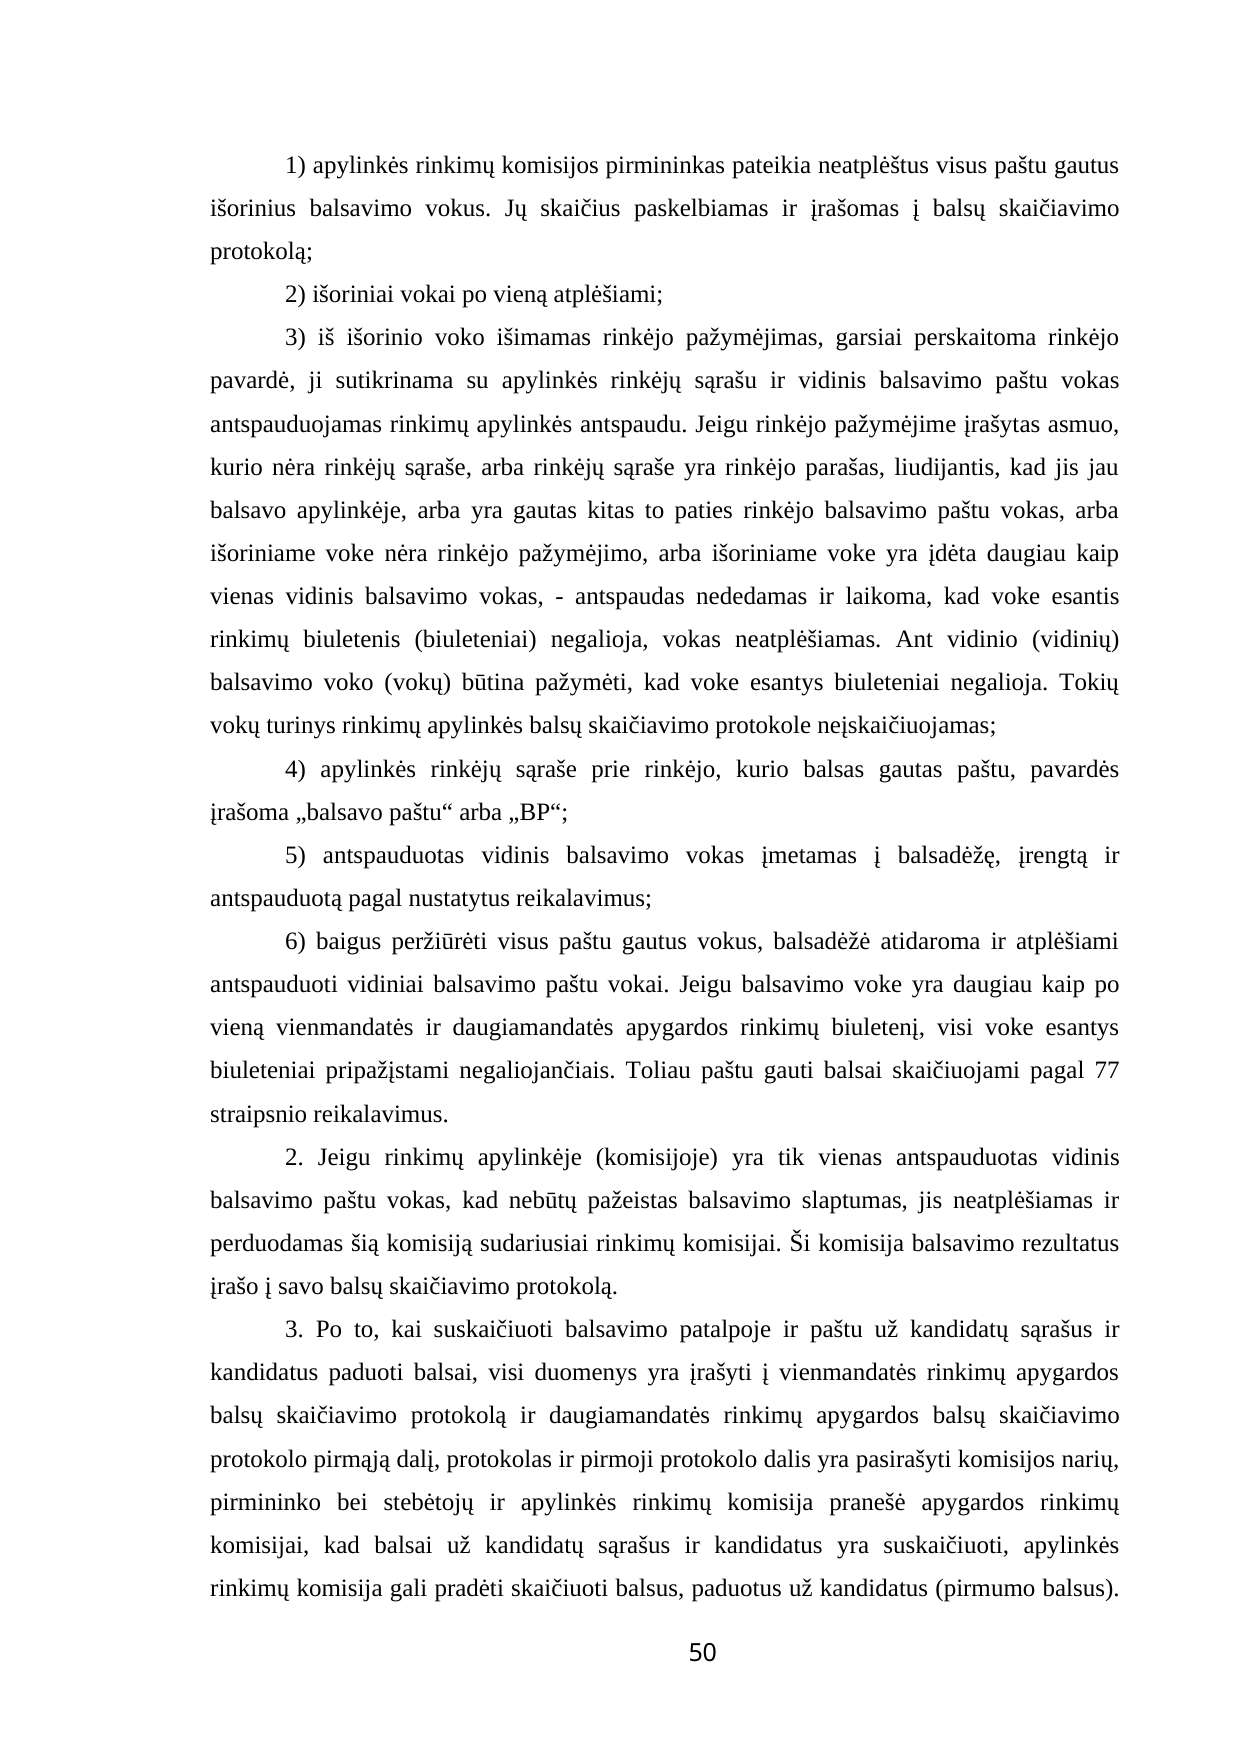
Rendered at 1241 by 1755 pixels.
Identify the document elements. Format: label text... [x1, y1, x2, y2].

text 2. Jeigu rinkimų apylinkėje (komisijoje) yra tik vienas antspauduotas vidinis balsavimo paštu vokas, kad nebūtų pažeistas balsavimo slaptumas, jis neatplėšiamas ir perduodamas šią komisiją sudariusiai rinkimų komisijai. Ši komisija balsavimo rezultatus įrašo į savo balsų skaičiavimo protokolą. [210, 1142, 1120, 1300]
text 6) baigus peržiūrėti visus paštu gautus vokus, balsadėžė atidaroma ir atplėšiami antspauduoti vidiniai balsavimo paštu vokai. Jeigu balsavimo voke yra daugiau kaip po vieną vienmandatės ir daugiamandatės apygardos rinkimų biuletenį, visi voke esantys biuleteniai pripažįstami negaliojančiais. Toliau paštu gauti balsai skaičiuojami pagal 77 straipsnio reikalavimus. [210, 926, 1120, 1127]
text 5) antspauduotas vidinis balsavimo vokas įmetamas į balsadėžę, įrengtą ir antspauduotą pagal nustatytus reikalavimus; [210, 840, 1120, 912]
text 4) apylinkės rinkėjų sąraše prie rinkėjo, kurio balsas gautas paštu, pavardės įrašoma „balsavo paštu“ arba „BP“; [210, 754, 1120, 826]
text 3. Po to, kai suskaičiuoti balsavimo patalpoje ir paštu už kandidatų sąrašus ir kandidatus paduoti balsai, visi duomenys yra įrašyti į vienmandatės rinkimų apygardos balsų skaičiavimo protokolą ir daugiamandatės rinkimų apygardos balsų skaičiavimo protokolo pirmąją dalį, protokolas ir pirmoji protokolo dalis yra pasirašyti komisijos narių, pirmininko bei stebėtojų ir apylinkės rinkimų komisija pranešė apygardos rinkimų komisijai, kad balsai už kandidatų sąrašus ir kandidatus yra suskaičiuoti, apylinkės rinkimų komisija gali pradėti skaičiuoti balsus, paduotus už kandidatus (pirmumo balsus). [210, 1314, 1120, 1602]
text 2) išoriniai vokai po vieną atplėšiami; [210, 279, 1120, 308]
text 3) iš išorinio voko išimamas rinkėjo pažymėjimas, garsiai perskaitoma rinkėjo pavardė, ji sutikrinama su apylinkės rinkėjų sąrašu ir vidinis balsavimo paštu vokas antspauduojamas rinkimų apylinkės antspaudu. Jeigu rinkėjo pažymėjime įrašytas asmuo, kurio nėra rinkėjų sąraše, arba rinkėjų sąraše yra rinkėjo parašas, liudijantis, kad jis jau balsavo apylinkėje, arba yra gautas kitas to paties rinkėjo balsavimo paštu vokas, arba išoriniame voke nėra rinkėjo pažymėjimo, arba išoriniame voke yra įdėta daugiau kaip vienas vidinis balsavimo vokas, - antspaudas nededamas ir laikoma, kad voke esantis rinkimų biuletenis (biuleteniai) negalioja, vokas neatplėšiamas. Ant vidinio (vidinių) balsavimo voko (vokų) būtina pažymėti, kad voke esantys biuleteniai negalioja. Tokių vokų turinys rinkimų apylinkės balsų skaičiavimo protokole neįskaičiuojamas; [210, 322, 1120, 739]
text 1) apylinkės rinkimų komisijos pirmininkas pateikia neatplėštus visus paštu gautus išorinius balsavimo vokus. Jų skaičius paskelbiamas ir įrašomas į balsų skaičiavimo protokolą; [210, 150, 1120, 265]
